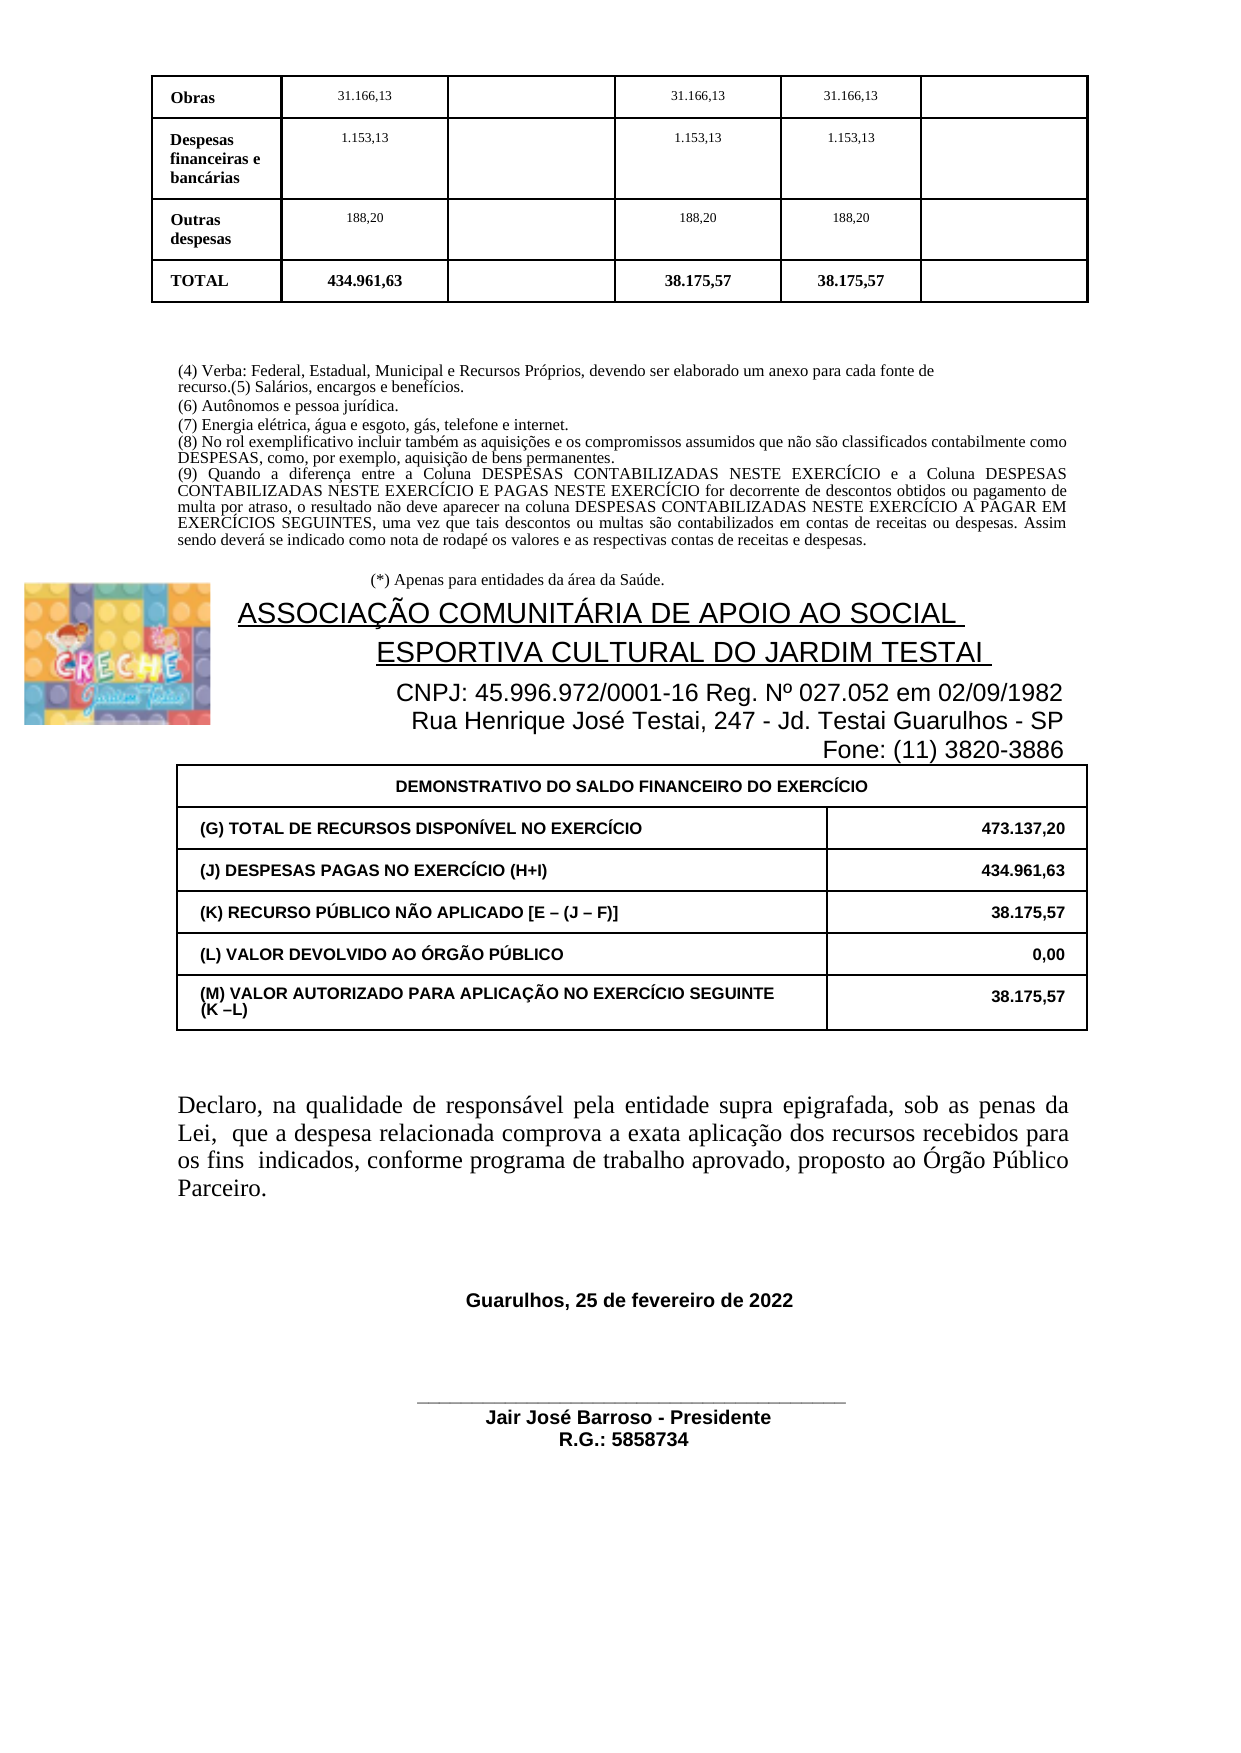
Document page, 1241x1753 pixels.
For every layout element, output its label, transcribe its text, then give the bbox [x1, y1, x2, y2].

table_cell 38.175,57 [782, 261, 920, 301]
text (7) Energia elétrica, água e esgoto, gás, telefone e internet. [178, 415, 1134, 434]
text (4) Verba: Federal, Estadual, Municipal e Recursos Próprios, devendo ser elaborado um anexo para cada fonte de recurso.(5) Salários, encargos e benefícios. [178, 363, 991, 396]
table_cell 38.175,57 [828, 892, 1086, 932]
text ASSOCIAÇÃO COMUNITÁRIA DE APOIO AO SOCIAL ESPORTIVA CULTURAL DO JARDIM TESTAI [232, 596, 1064, 669]
text Declaro, na qualidade de responsável pela entidade supra epigrafada, sob as penas da Lei, que a despesa relacionada comprova a exata aplicação dos recursos recebidos para os fins indicados, conforme programa de trabalho aprovado, proposto ao Órgão Público Parceiro. [177, 1092, 1070, 1201]
table_cell 1.153,13 [782, 119, 920, 197]
table_cell 31.166,13 [283, 77, 447, 117]
text (9) Quando a diferença entre a Coluna DESPESAS CONTABILIZADAS NESTE EXERCÍCIO e a Coluna DESPESAS CONTABILIZADAS NESTE EXERCÍCIO E PAGAS NESTE EXERCÍCIO for decorrente de descontos obtidos ou pagamento de multa por atraso, o resultado não deve aparecer na coluna DESPESAS CONTABILIZADAS NESTE EXERCÍCIO A PAGAR EM EXERCÍCIOS SEGUINTES, uma vez que tais descontos ou multas são contabilizados em contas de receitas ou despesas. Assim sendo deverá se indicado como nota de rodapé os valores e as respectivas contas de receitas e despesas. [177, 467, 1068, 548]
table_cell Outras despesas [153, 200, 280, 259]
text (6) Autônomos e pessoa jurídica. [178, 396, 1134, 415]
table_cell [922, 261, 1086, 301]
table_cell (G) TOTAL DE RECURSOS DISPONÍVEL NO EXERCÍCIO [178, 808, 826, 848]
table_cell (L) VALOR DEVOLVIDO AO ÓRGÃO PÚBLICO [178, 934, 826, 974]
table_cell 188,20 [283, 200, 447, 259]
table_cell TOTAL [153, 261, 280, 301]
table_cell 0,00 [828, 934, 1086, 974]
table_cell [449, 77, 614, 117]
table_cell 434.961,63 [283, 261, 447, 301]
table_cell Obras [153, 77, 280, 117]
table_cell 434.961,63 [828, 850, 1086, 890]
table_cell [449, 261, 614, 301]
text Guarulhos, 25 de fevereiro de 2022 [21, 1289, 793, 1311]
table_cell 31.166,13 [782, 77, 920, 117]
table_cell 38.175,57 [616, 261, 780, 301]
text Jair José Barroso - Presidente [21, 1406, 771, 1428]
table_cell 38.175,57 [828, 976, 1086, 1029]
table_cell [922, 119, 1086, 197]
picture [24, 582, 211, 725]
table_cell 188,20 [782, 200, 920, 259]
text _______________________________________ [21, 1383, 846, 1406]
table_cell 473.137,20 [828, 808, 1086, 848]
table_cell 188,20 [616, 200, 780, 259]
table_cell (J) DESPESAS PAGAS NO EXERCÍCIO (H+I) [178, 850, 826, 890]
table_cell (K) RECURSO PÚBLICO NÃO APLICADO [E – (J – F)] [178, 892, 826, 932]
table_cell Despesas financeiras e bancárias [153, 119, 280, 197]
table_header DEMONSTRATIVO DO SALDO FINANCEIRO DO EXERCÍCIO [178, 766, 1086, 806]
text R.G.: 5858734 [21, 1428, 688, 1451]
table_cell 31.166,13 [616, 77, 780, 117]
table_cell [922, 200, 1086, 259]
table_cell [922, 77, 1086, 117]
table_cell 1.153,13 [283, 119, 447, 197]
text Rua Henrique José Testai, 247 - Jd. Testai Guarulhos - SP [21, 706, 1064, 735]
table_cell 1.153,13 [616, 119, 780, 197]
table_cell [449, 119, 614, 197]
text (*) Apenas para entidades da área da Saúde. [178, 569, 1134, 589]
text CNPJ: 45.996.972/0001-16 Reg. Nº 027.052 em 02/09/1982 [211, 678, 1064, 706]
table_cell (M) VALOR AUTORIZADO PARA APLICAÇÃO NO EXERCÍCIO SEGUINTE (K –L) [178, 976, 826, 1029]
table_cell [449, 200, 614, 259]
text (8) No rol exemplificativo incluir também as aquisições e os compromissos assumidos que não são classificados contabilmente como DESPESAS, como, por exemplo, aquisição de bens permanentes. [177, 434, 1068, 467]
text Fone: (11) 3820-3886 [21, 735, 1064, 764]
